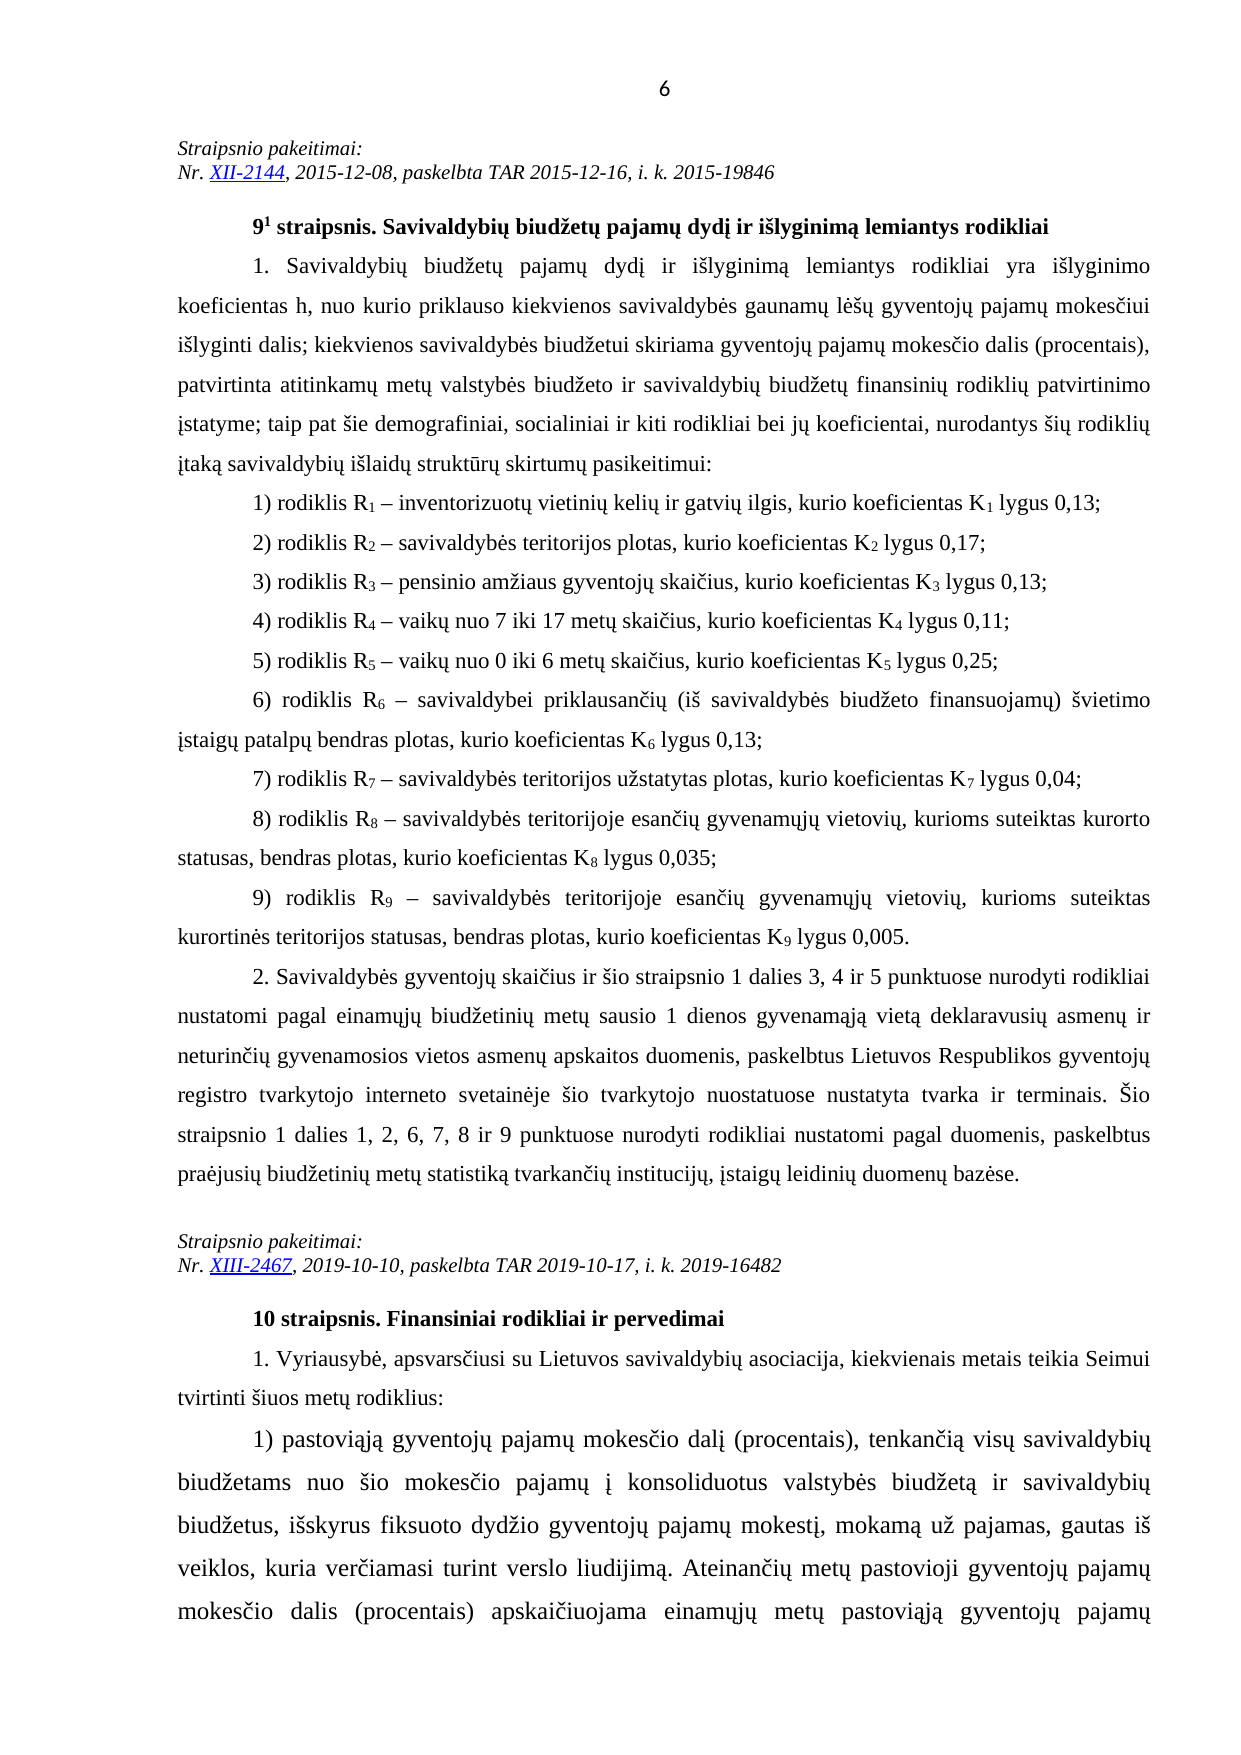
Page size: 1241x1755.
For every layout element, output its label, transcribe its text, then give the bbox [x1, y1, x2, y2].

text 4) rodiklis R4 – vaikų nuo 7 iki 17 metų skaičius, kurio koeficientas K4 lygus 0,11; [177, 608, 1152, 634]
text Nr. XII-2144, 2015-12-08, paskelbta TAR 2015-12-16, i. k. 2015-19846 [177, 160, 1152, 184]
text 5) rodiklis R5 – vaikų nuo 0 iki 6 metų skaičius, kurio koeficientas K5 lygus 0,25; [177, 647, 1152, 673]
text 2. Savivaldybės gyventojų skaičius ir šio straipsnio 1 dalies 3, 4 ir 5 punktuose nurodyti rodikliai nustatomi pagal einamųjų biudžetinių metų sausio 1 dienos gyvenamąją vietą deklaravusių asmenų ir neturinčių gyvenamosios vietos asmenų apskaitos duomenis, paskelbtus Lietuvos Respublikos gyventojų registro tvarkytojo interneto svetainėje šio tvarkytojo nuostatuose nustatyta tvarka ir terminais. Šio straipsnio 1 dalies 1, 2, 6, 7, 8 ir 9 punktuose nurodyti rodikliai nustatomi pagal duomenis, paskelbtus praėjusių biudžetinių metų statistiką tvarkančių institucijų, įstaigų leidinių duomenų bazėse. [177, 963, 1152, 1187]
text 6) rodiklis R6 – savivaldybei priklausančių (iš savivaldybės biudžeto finansuojamų) švietimo įstaigų patalpų bendras plotas, kurio koeficientas K6 lygus 0,13; [177, 687, 1152, 752]
text 9) rodiklis R9 – savivaldybės teritorijoje esančių gyvenamųjų vietovių, kurioms suteiktas kurortinės teritorijos statusas, bendras plotas, kurio koeficientas K9 lygus 0,005. [177, 884, 1152, 950]
text 1) pastoviąją gyventojų pajamų mokesčio dalį (procentais), tenkančią visų savivaldybių biudžetams nuo šio mokesčio pajamų į konsoliduotus valstybės biudžetą ir savivaldybių biudžetus, išskyrus fiksuoto dydžio gyventojų pajamų mokestį, mokamą už pajamas, gautas iš veiklos, kuria verčiamasi turint verslo liudijimą. Ateinančių metų pastovioji gyventojų pajamų mokesčio dalis (procentais) apskaičiuojama einamųjų metų pastoviąją gyventojų pajamų [177, 1424, 1152, 1625]
text Nr. XIII-2467, 2019-10-10, paskelbta TAR 2019-10-17, i. k. 2019-16482 [177, 1253, 1152, 1277]
text 1. Savivaldybių biudžetų pajamų dydį ir išlyginimą lemiantys rodikliai yra išlyginimo koeficientas h, nuo kurio priklauso kiekvienos savivaldybės gaunamų lėšų gyventojų pajamų mokesčiui išlyginti dalis; kiekvienos savivaldybės biudžetui skiriama gyventojų pajamų mokesčio dalis (procentais), patvirtinta atitinkamų metų valstybės biudžeto ir savivaldybių biudžetų finansinių rodiklių patvirtinimo įstatyme; taip pat šie demografiniai, socialiniai ir kiti rodikliai bei jų koeficientai, nurodantys šių rodiklių įtaką savivaldybių išlaidų struktūrų skirtumų pasikeitimui: [177, 252, 1152, 476]
text 10 straipsnis. Finansiniai rodikliai ir pervedimai [177, 1305, 1152, 1332]
text 1. Vyriausybė, apsvarsčiusi su Lietuvos savivaldybių asociacija, kiekvienais metais teikia Seimui tvirtinti šiuos metų rodiklius: [177, 1345, 1152, 1411]
text Straipsnio pakeitimai: [177, 136, 1152, 160]
text 8) rodiklis R8 – savivaldybės teritorijoje esančių gyvenamųjų vietovių, kurioms suteiktas kurorto statusas, bendras plotas, kurio koeficientas K8 lygus 0,035; [177, 805, 1152, 871]
text 3) rodiklis R3 – pensinio amžiaus gyventojų skaičius, kurio koeficientas K3 lygus 0,13; [177, 568, 1152, 594]
text 1) rodiklis R1 – inventorizuotų vietinių kelių ir gatvių ilgis, kurio koeficientas K1 lygus 0,13; [177, 489, 1152, 516]
text Straipsnio pakeitimai: [177, 1228, 1152, 1253]
text 7) rodiklis R7 – savivaldybės teritorijos užstatytas plotas, kurio koeficientas K7 lygus 0,04; [177, 766, 1152, 792]
text 91 straipsnis. Savivaldybių biudžetų pajamų dydį ir išlyginimą lemiantys rodikliai [177, 213, 1152, 239]
text 2) rodiklis R2 – savivaldybės teritorijos plotas, kurio koeficientas K2 lygus 0,17; [177, 529, 1152, 555]
